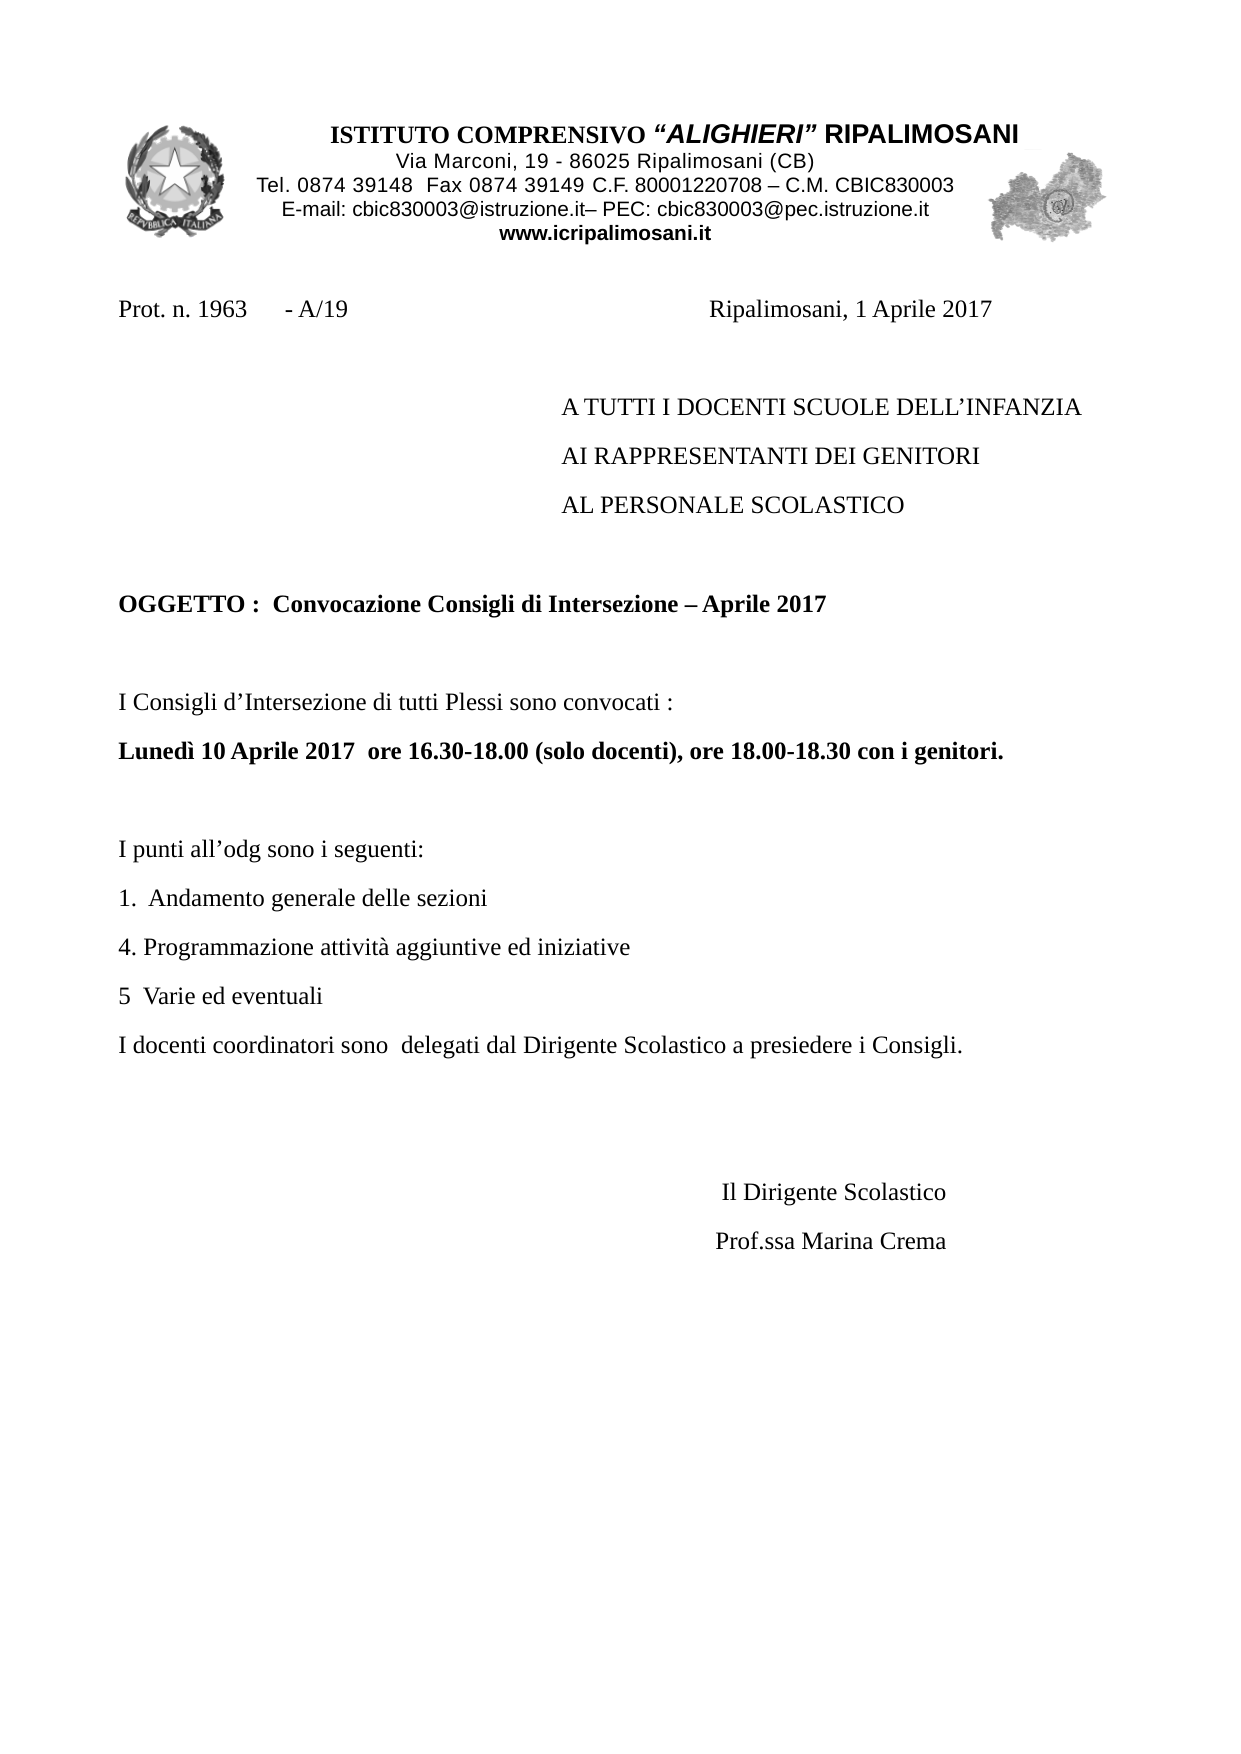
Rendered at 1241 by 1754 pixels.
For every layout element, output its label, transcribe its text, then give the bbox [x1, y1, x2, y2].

text Via Marconi, 19 - 86025 Ripalimosani (CB) [218, 149, 983, 173]
text AI RAPPRESENTANTI DEI GENITORI [118, 441, 1122, 470]
text Il Dirigente Scolastico [635, 1177, 1122, 1206]
text I Consigli d’Intersezione di tutti Plessi sono convocati : [118, 687, 1122, 716]
text 1. Andamento generale delle sezioni [118, 883, 1122, 912]
text I docenti coordinatori sono delegati dal Dirigente Scolastico a presiedere i Consigli. [118, 1030, 1122, 1059]
text E-mail: cbic830003@istruzione.it– PEC: cbic830003@pec.istruzione.it [213, 197, 983, 221]
text ISTITUTO COMPRENSIVO “ALIGHIERI” RIPALIMOSANI [118, 118, 1122, 149]
text Lunedì 10 Aprile 2017 ore 16.30-18.00 (solo docenti), ore 18.00-18.30 con i genitori. [118, 736, 1122, 764]
text Prot. n. 1963 - A/19 Ripalimosani, 1 Aprile 2017 [118, 294, 1122, 323]
text A TUTTI I DOCENTI SCUOLE DELL’INFANZIA [118, 392, 1122, 421]
text 5 Varie ed eventuali [118, 981, 1122, 1010]
text I punti all’odg sono i seguenti: [118, 834, 1122, 863]
text 4. Programmazione attività aggiuntive ed iniziative [118, 932, 1122, 961]
text Prof.ssa Marina Crema [118, 1226, 1122, 1255]
text AL PERSONALE SCOLASTICO [118, 491, 1122, 519]
text Tel. 0874 39148 Fax 0874 39149 C.F. 80001220708 – C.M. CBIC830003 [220, 173, 983, 197]
text OGGETTO : Convocazione Consigli di Intersezione – Aprile 2017 [118, 589, 1122, 617]
text www.icripalimosani.it [118, 221, 983, 245]
